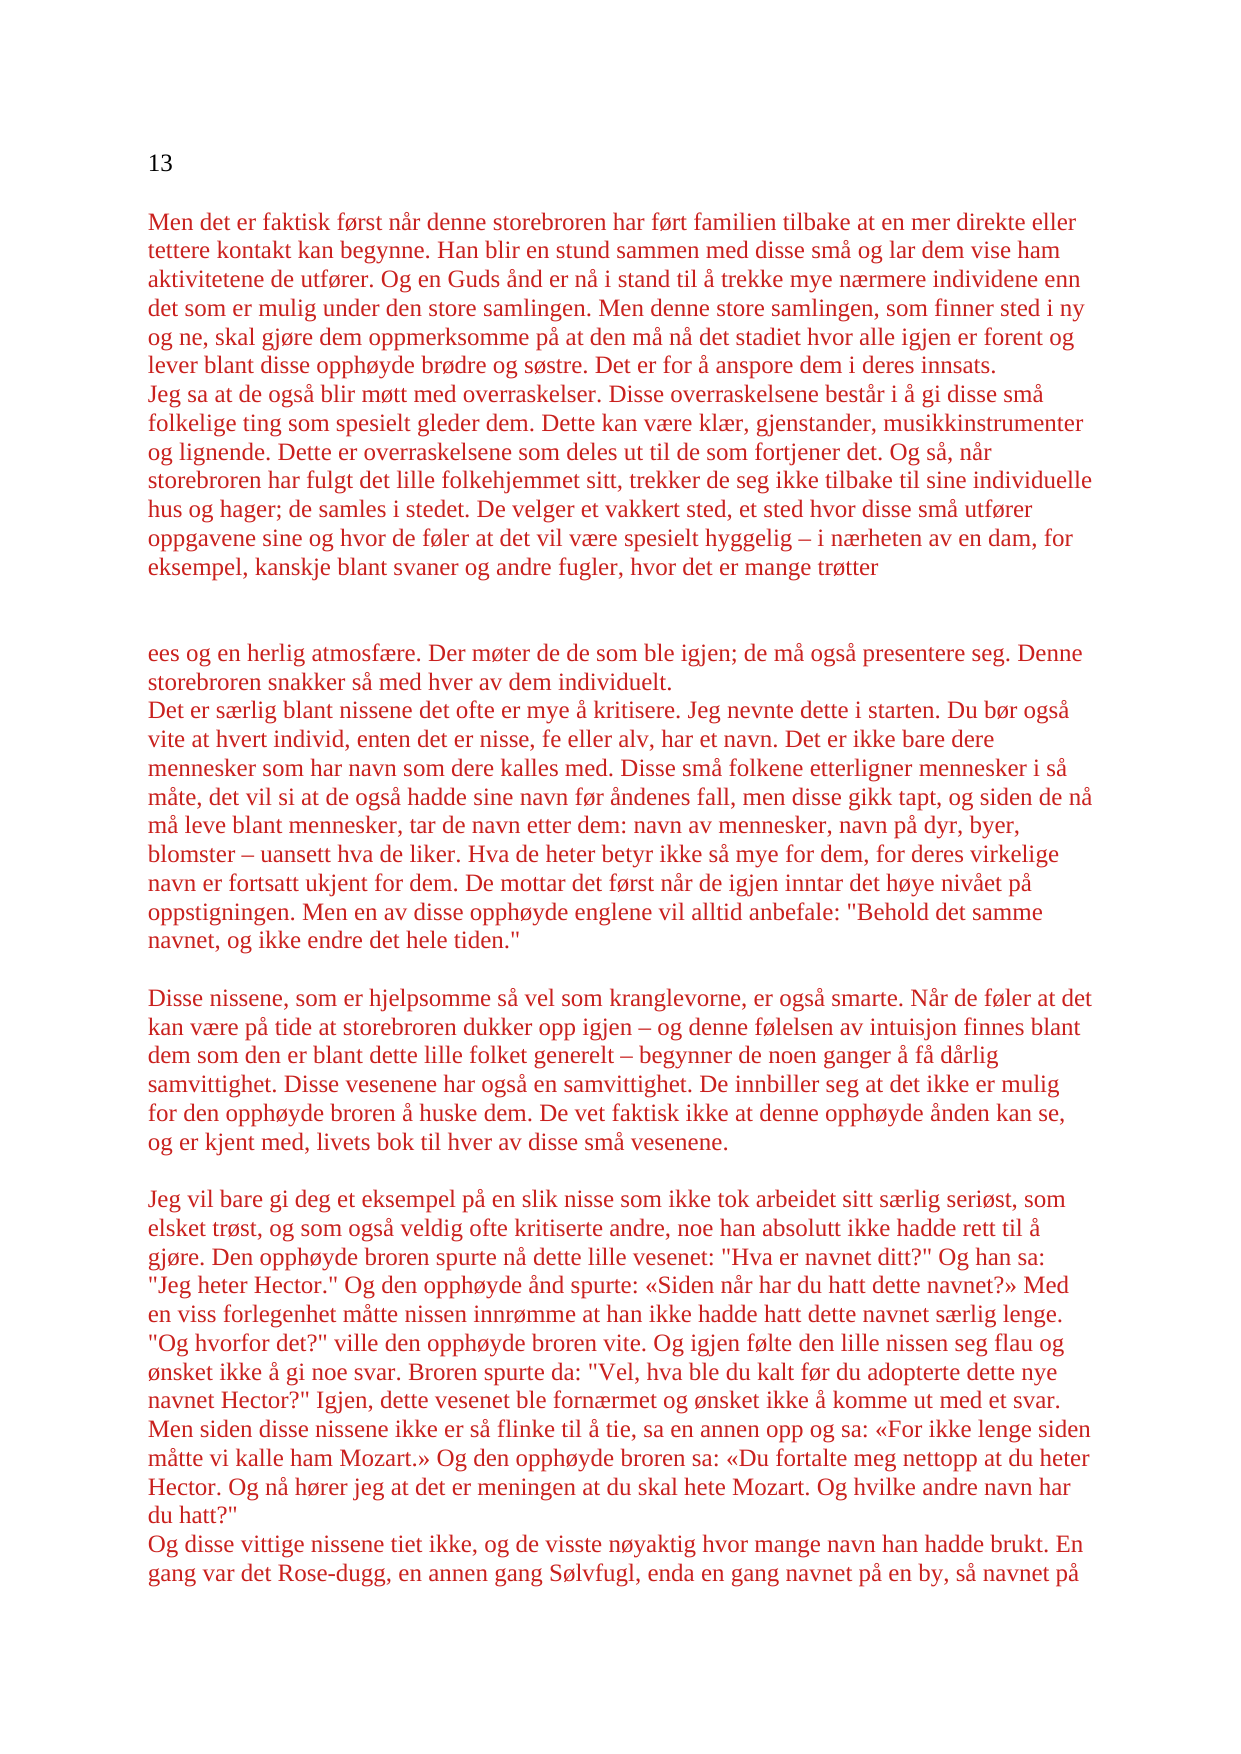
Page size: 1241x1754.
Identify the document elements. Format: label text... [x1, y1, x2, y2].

text Og disse vittige nissene tiet ikke, og de visste nøyaktig hvor mange navn han hadde brukt. En gang var det Rose-dugg, en annen gang Sølvfugl, enda en gang navnet på en by, så navnet på [148, 1529, 1093, 1587]
text Det er særlig blant nissene det ofte er mye å kritisere. Jeg nevnte dette i starten. Du bør også vite at hvert individ, enten det er nisse, fe eller alv, har et navn. Det er ikke bare dere mennesker som har navn som dere kalles med. Disse små folkene etterligner mennesker i så måte, det vil si at de også hadde sine navn før åndenes fall, men disse gikk tapt, og siden de nå må leve blant mennesker, tar de navn etter dem: navn av mennesker, navn på dyr, byer, blomster – uansett hva de liker. Hva de heter betyr ikke så mye for dem, for deres virkelige navn er fortsatt ukjent for dem. De mottar det først når de igjen inntar det høye nivået på oppstigningen. Men en av disse opphøyde englene vil alltid anbefale: "Behold det samme navnet, og ikke endre det hele tiden." [148, 695, 1093, 954]
text ees og en herlig atmosfære. Der møter de de som ble igjen; de må også presentere seg. Denne storebroren snakker så med hver av dem individuelt. [148, 638, 1093, 695]
text Disse nissene, som er hjelpsomme så vel som kranglevorne, er også smarte. Når de føler at det kan være på tide at storebroren dukker opp igjen – og denne følelsen av intuisjon finnes blant dem som den er blant dette lille folket generelt – begynner de noen ganger å få dårlig samvittighet. Disse vesenene har også en samvittighet. De innbiller seg at det ikke er mulig for den opphøyde broren å huske dem. De vet faktisk ikke at denne opphøyde ånden kan se, og er kjent med, livets bok til hver av disse små vesenene. [148, 983, 1093, 1155]
text Jeg sa at de også blir møtt med overraskelser. Disse overraskelsene består i å gi disse små folkelige ting som spesielt gleder dem. Dette kan være klær, gjenstander, musikkinstrumenter og lignende. Dette er overraskelsene som deles ut til de som fortjener det. Og så, når storebroren har fulgt det lille folkehjemmet sitt, trekker de seg ikke tilbake til sine individuelle hus og hager; de samles i stedet. De velger et vakkert sted, et sted hvor disse små utfører oppgavene sine og hvor de føler at det vil være spesielt hyggelig – i nærheten av en dam, for eksempel, kanskje blant svaner og andre fugler, hvor det er mange trøtter [148, 379, 1093, 580]
text Jeg vil bare gi deg et eksempel på en slik nisse som ikke tok arbeidet sitt særlig seriøst, som elsket trøst, og som også veldig ofte kritiserte andre, noe han absolutt ikke hadde rett til å gjøre. Den opphøyde broren spurte nå dette lille vesenet: "Hva er navnet ditt?" Og han sa: "Jeg heter Hector." Og den opphøyde ånd spurte: «Siden når har du hatt dette navnet?» Med en viss forlegenhet måtte nissen innrømme at han ikke hadde hatt dette navnet særlig lenge. "Og hvorfor det?" ville den opphøyde broren vite. Og igjen følte den lille nissen seg flau og ønsket ikke å gi noe svar. Broren spurte da: "Vel, hva ble du kalt før du adopterte dette nye navnet Hector?" Igjen, dette vesenet ble fornærmet og ønsket ikke å komme ut med et svar. Men siden disse nissene ikke er så flinke til å tie, sa en annen opp og sa: «For ikke lenge siden måtte vi kalle ham Mozart.» Og den opphøyde broren sa: «Du fortalte meg nettopp at du heter Hector. Og nå hører jeg at det er meningen at du skal hete Mozart. Og hvilke andre navn har du hatt?" [148, 1184, 1093, 1529]
text Men det er faktisk først når denne storebroren har ført familien tilbake at en mer direkte eller tettere kontakt kan begynne. Han blir en stund sammen med disse små og lar dem vise ham aktivitetene de utfører. Og en Guds ånd er nå i stand til å trekke mye nærmere individene enn det som er mulig under den store samlingen. Men denne store samlingen, som finner sted i ny og ne, skal gjøre dem oppmerksomme på at den må nå det stadiet hvor alle igjen er forent og lever blant disse opphøyde brødre og søstre. Det er for å anspore dem i deres innsats. [148, 207, 1093, 379]
